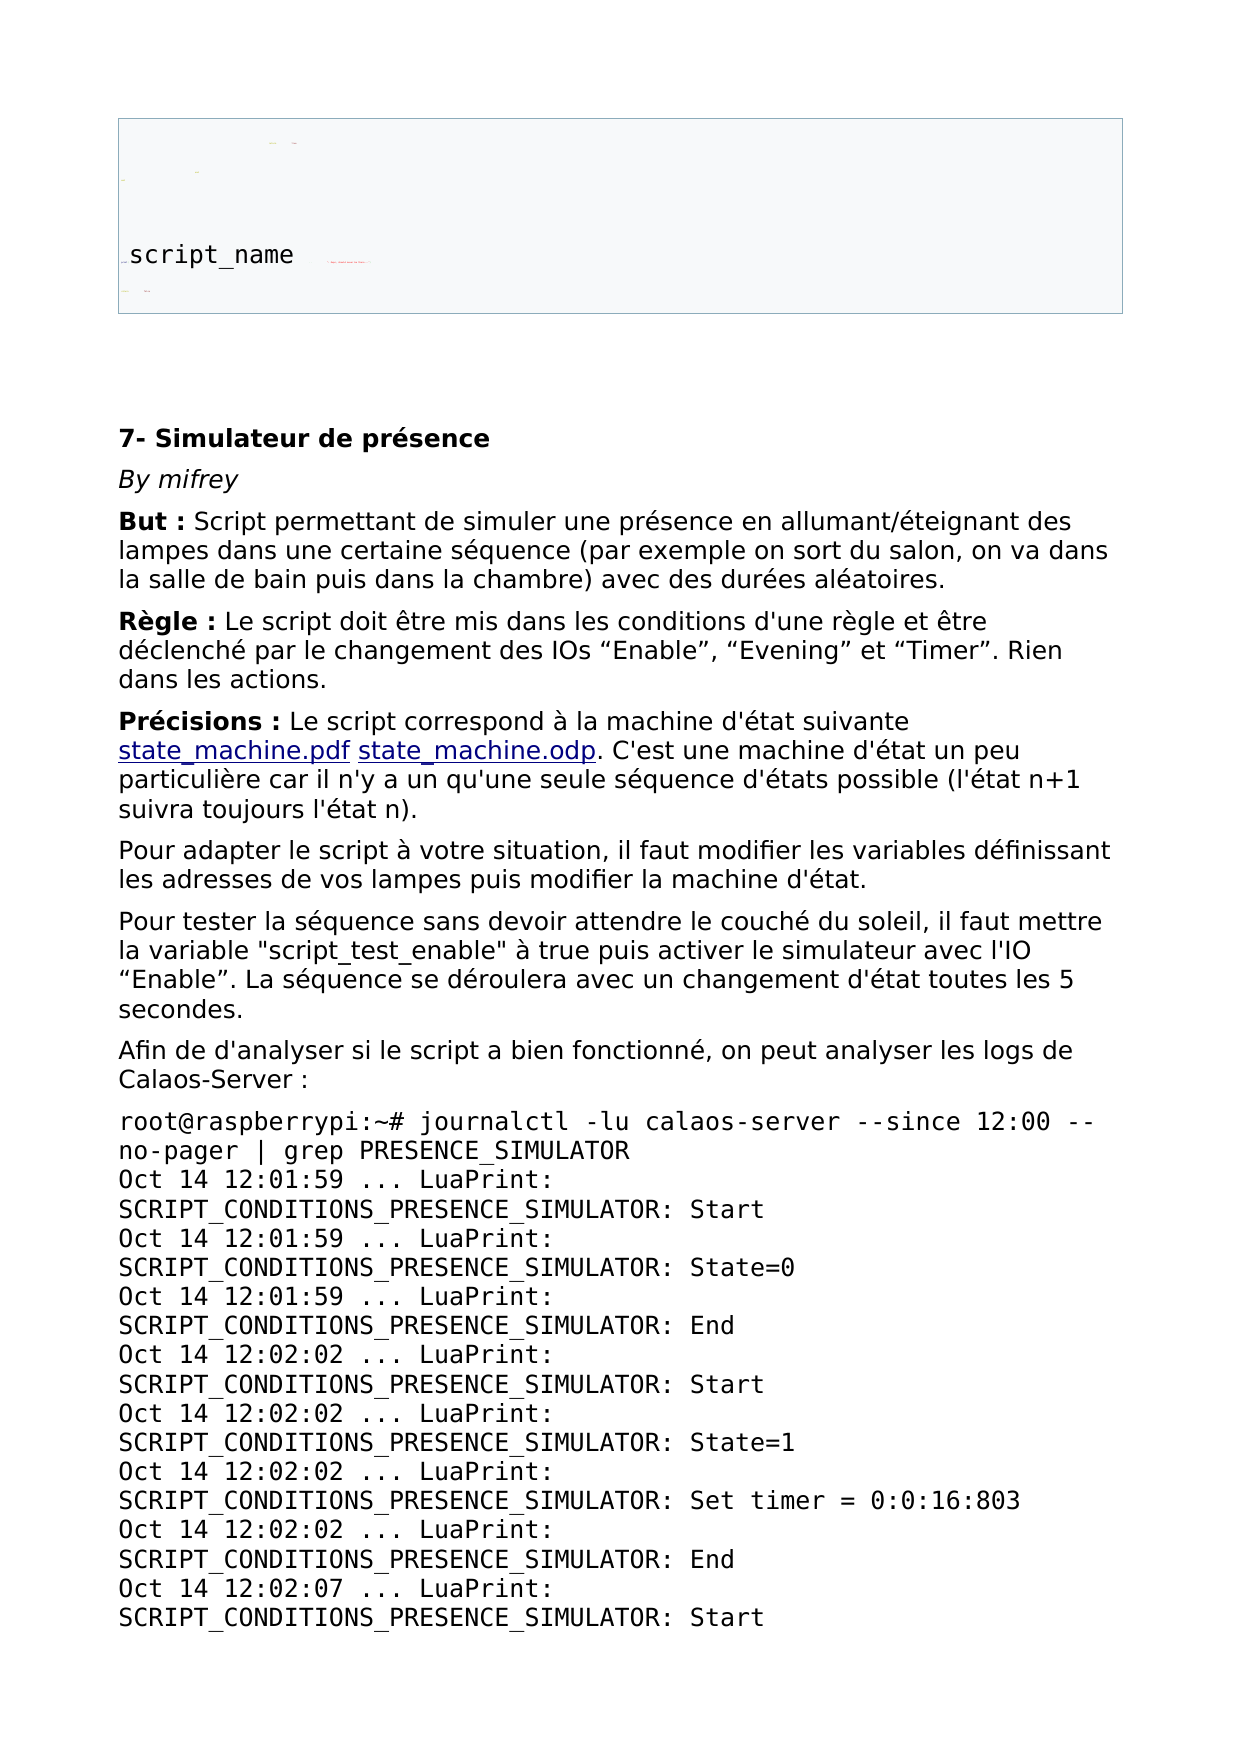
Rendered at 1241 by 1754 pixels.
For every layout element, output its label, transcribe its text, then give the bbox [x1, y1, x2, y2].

text Afin de d'analyser si le script a bien fonctionné, on peut analyser les logs de Calaos-Server : [118, 1036, 1122, 1095]
text Pour adapter le script à votre situation, il faut modifier les variables définissant les adresses de vos lampes puis modifier la machine d'état. [118, 836, 1122, 895]
text Règle : Le script doit être mis dans les conditions d'une règle et être déclenché par le changement des IOs “Enable”, “Evening” et “Timer”. Rien dans les actions. [118, 607, 1122, 695]
text Pour tester la séquence sans devoir attendre le couché du soleil, il faut mettre la variable "script_test_enable" à true puis activer le simulateur avec l'IO “Enable”. La séquence se déroulera avec un changement d'état toutes les 5 secondes. [118, 907, 1122, 1024]
text Précisions : Le script correspond à la machine d'état suivante state_machine.pdf state_machine.odp. C'est une machine d'état un peu particulière car il n'y a un qu'une seule séquence d'états possible (l'état n+1 suivra toujours l'état n). [118, 707, 1122, 824]
text But : Script permettant de simuler une présence en allumant/éteignant des lampes dans une certaine séquence (par exemple on sort du salon, on va dans la salle de bain puis dans la chambre) avec des durées aléatoires. [118, 507, 1122, 595]
subtitle 7- Simulateur de présence [118, 424, 1122, 453]
table_header return true end end print(script_name .. ": Oups, should never be there...") return false [119, 119, 1122, 313]
text root@raspberrypi:~# journalctl -lu calaos-server --since 12:00 --no-pager | grep PRESENCE_SIMULATOR Oct 14 12:01:59 ... LuaPrint: SCRIPT_CONDITIONS_PRESENCE_SIMULATOR: Start Oct 14 12:01:59 ... LuaPrint: SCRIPT_CONDITIONS_PRESENCE_SIMULATOR: State=0 Oct 14 12:01:59 ... LuaPrint: SCRIPT_CONDITIONS_PRESENCE_SIMULATOR: End Oct 14 12:02:02 ... LuaPrint: SCRIPT_CONDITIONS_PRESENCE_SIMULATOR: Start Oct 14 12:02:02 ... LuaPrint: SCRIPT_CONDITIONS_PRESENCE_SIMULATOR: State=1 Oct 14 12:02:02 ... LuaPrint: SCRIPT_CONDITIONS_PRESENCE_SIMULATOR: Set timer = 0:0:16:803 Oct 14 12:02:02 ... LuaPrint: SCRIPT_CONDITIONS_PRESENCE_SIMULATOR: End Oct 14 12:02:07 ... LuaPrint: SCRIPT_CONDITIONS_PRESENCE_SIMULATOR: Start [118, 1107, 1122, 1632]
text By mifrey [118, 466, 1122, 495]
